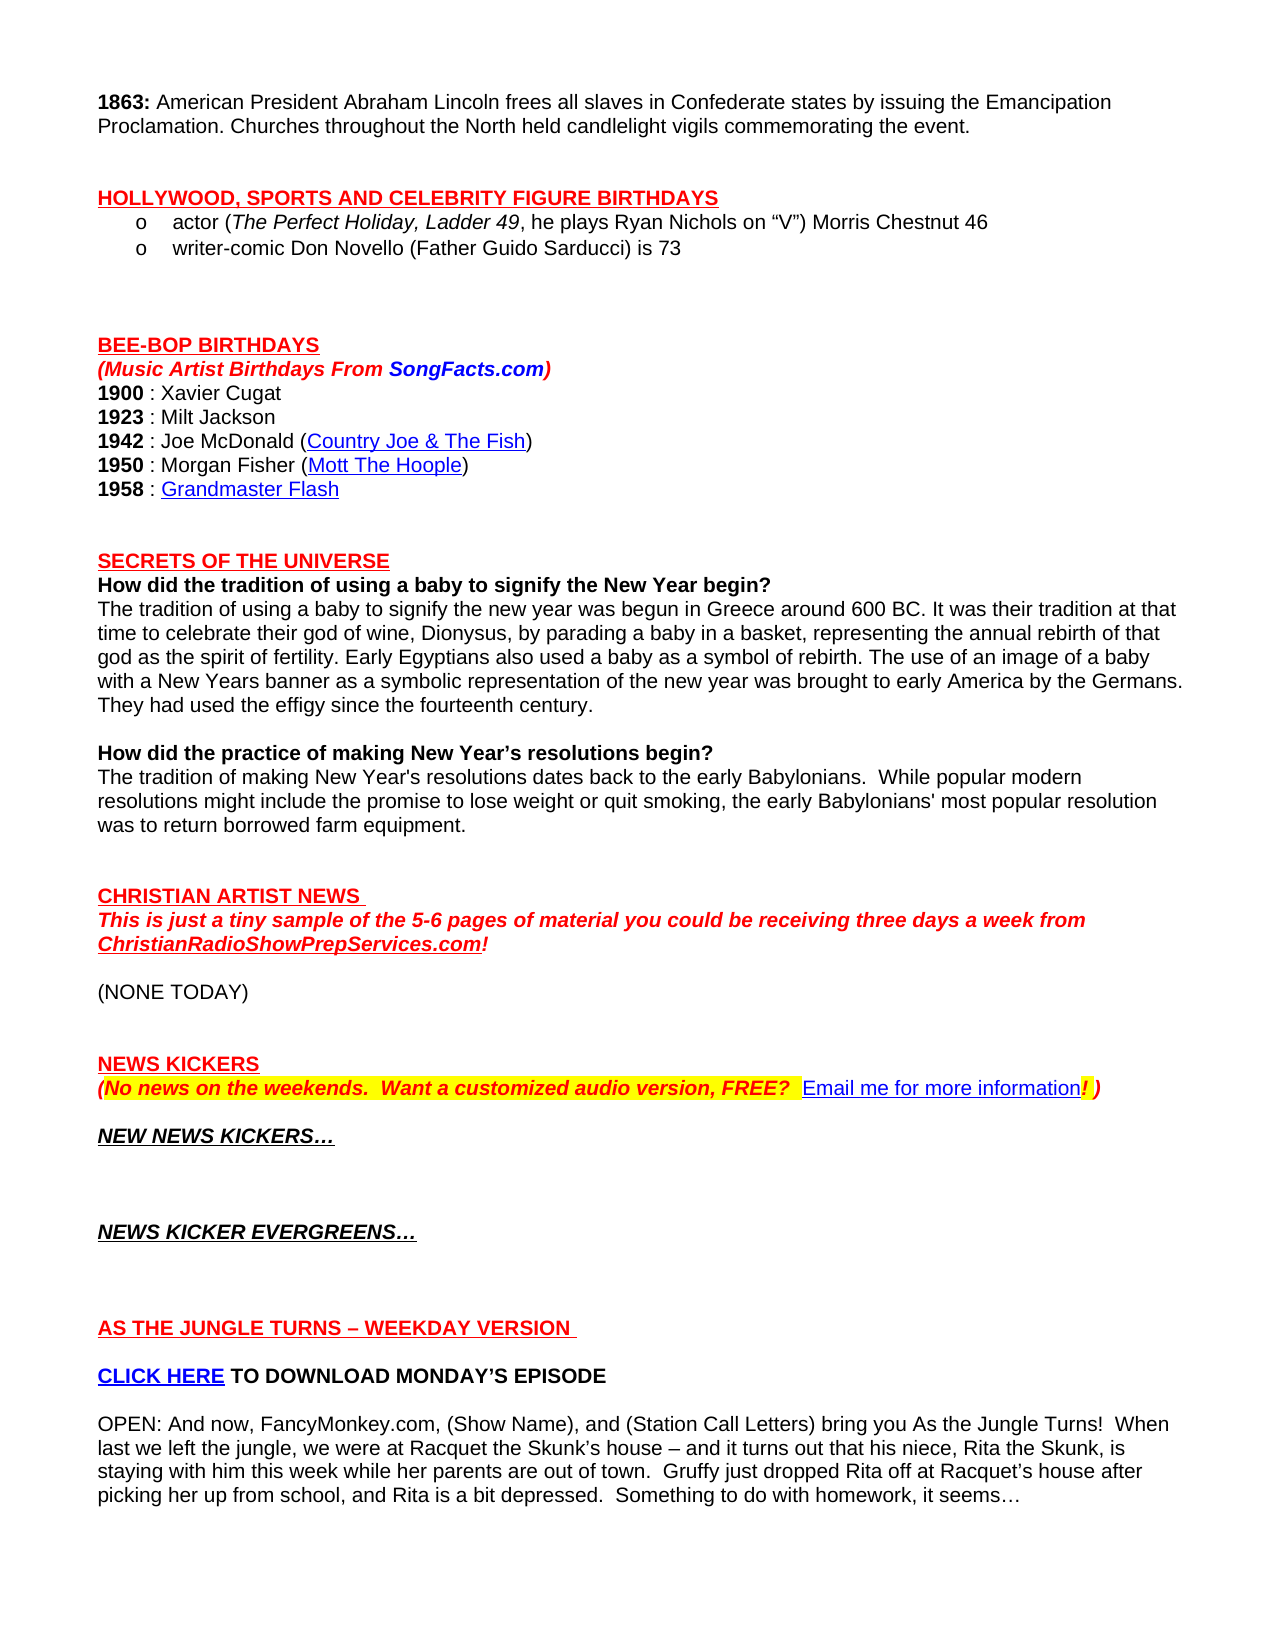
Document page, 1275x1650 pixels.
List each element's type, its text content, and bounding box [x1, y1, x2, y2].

text 1863: American President Abraham Lincoln frees all slaves in Confederate states by issuing the Emancipation Proclamation. Churches throughout the North held candlelight vigils commemorating the event. [97, 90, 1185, 138]
text CLICK HERE TO DOWNLOAD MONDAY’S EPISODE [97, 1363, 1185, 1387]
text SECRETS OF THE UNIVERSE [97, 549, 1185, 573]
text This is just a tiny sample of the 5-6 pages of material you could be receiving three days a week from ChristianRadioShowPrepServices.com! [97, 908, 1185, 956]
list writer-comic Don Novello (Father Guido Sarducci) is 73 [135, 236, 1185, 261]
text NEW NEWS KICKERS… [97, 1124, 1185, 1148]
text The tradition of making New Year's resolutions dates back to the early Babylonians. While popular modern resolutions might include the promise to lose weight or quit smoking, the early Babylonians' most popular resolution was to return borrowed farm equipment. [97, 764, 1185, 836]
text 1923 : Milt Jackson [97, 405, 1185, 429]
text 1900 : Xavier Cugat [97, 381, 1185, 405]
text CHRISTIAN ARTIST NEWS [97, 884, 1185, 908]
text (NONE TODAY) [97, 980, 1185, 1004]
text BEE-BOP BIRTHDAYS [97, 333, 1185, 357]
text (Music Artist Birthdays From SongFacts.com) [97, 357, 1185, 381]
text HOLLYWOOD, SPORTS AND CELEBRITY FIGURE BIRTHDAYS [97, 186, 1185, 210]
text AS THE JUNGLE TURNS – WEEKDAY VERSION [97, 1316, 1185, 1339]
text NEWS KICKER EVERGREENS… [97, 1220, 1185, 1244]
list actor (The Perfect Holiday, Ladder 49, he plays Ryan Nichols on “V”) Morris Chestnut 46 [135, 210, 1185, 236]
text How did the tradition of using a baby to signify the New Year begin? [97, 573, 1185, 597]
text The tradition of using a baby to signify the new year was begun in Greece around 600 BC. It was their tradition at that time to celebrate their god of wine, Dionysus, by parading a baby in a basket, representing the annual rebirth of that god as the spirit of fertility. Early Egyptians also used a baby as a symbol of rebirth. The use of an image of a baby with a New Years banner as a symbolic representation of the new year was brought to early America by the Germans. They had used the effigy since the fourteenth century. [97, 597, 1185, 717]
text How did the practice of making New Year’s resolutions begin? [97, 741, 1185, 764]
text NEWS KICKERS [97, 1052, 1185, 1076]
text OPEN: And now, FancyMonkey.com, (Show Name), and (Station Call Letters) bring you As the Jungle Turns! When last we left the jungle, we were at Racquet the Skunk’s house – and it turns out that his niece, Rita the Skunk, is staying with him this week while her parents are out of town. Gruffy just dropped Rita off at Racquet’s house after picking her up from school, and Rita is a bit depressed. Something to do with homework, it seems… [97, 1411, 1185, 1507]
text 1950 : Morgan Fisher (Mott The Hoople) [97, 453, 1185, 477]
text (No news on the weekends. Want a customized audio version, FREE? Email me for more information! ) [97, 1076, 1185, 1100]
text 1958 : Grandmaster Flash [97, 477, 1185, 501]
text 1942 : Joe McDonald (Country Joe & The Fish) [97, 429, 1185, 453]
